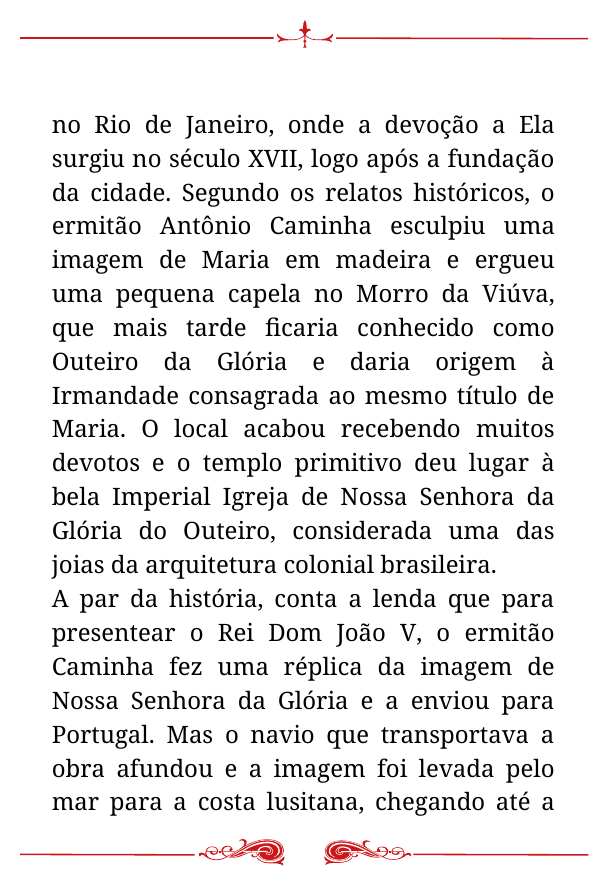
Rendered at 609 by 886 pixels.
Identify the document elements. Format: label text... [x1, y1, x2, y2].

text A par da história, conta a lenda que para presentear o Rei Dom João V, o ermitão Caminha fez uma réplica da imagem de Nossa Senhora da Glória e a enviou para Portugal. Mas o navio que transportava a obra afundou e a imagem foi levada pelo mar para a costa lusitana, chegando até a [52, 582, 555, 818]
text no Rio de Janeiro, onde a devoção a Ela surgiu no século XVII, logo após a fundação da cidade. Segundo os relatos históricos, o ermitão Antônio Caminha esculpiu uma imagem de Maria em madeira e ergueu uma pequena capela no Morro da Viúva, que mais tarde ficaria conhecido como Outeiro da Glória e daria origem à Irmandade consagrada ao mesmo título de Maria. O local acabou recebendo muitos devotos e o templo primitivo deu lugar à bela Imperial Igreja de Nossa Senhora da Glória do Outeiro, considerada uma das joias da arquitetura colonial brasileira. [52, 108, 555, 580]
